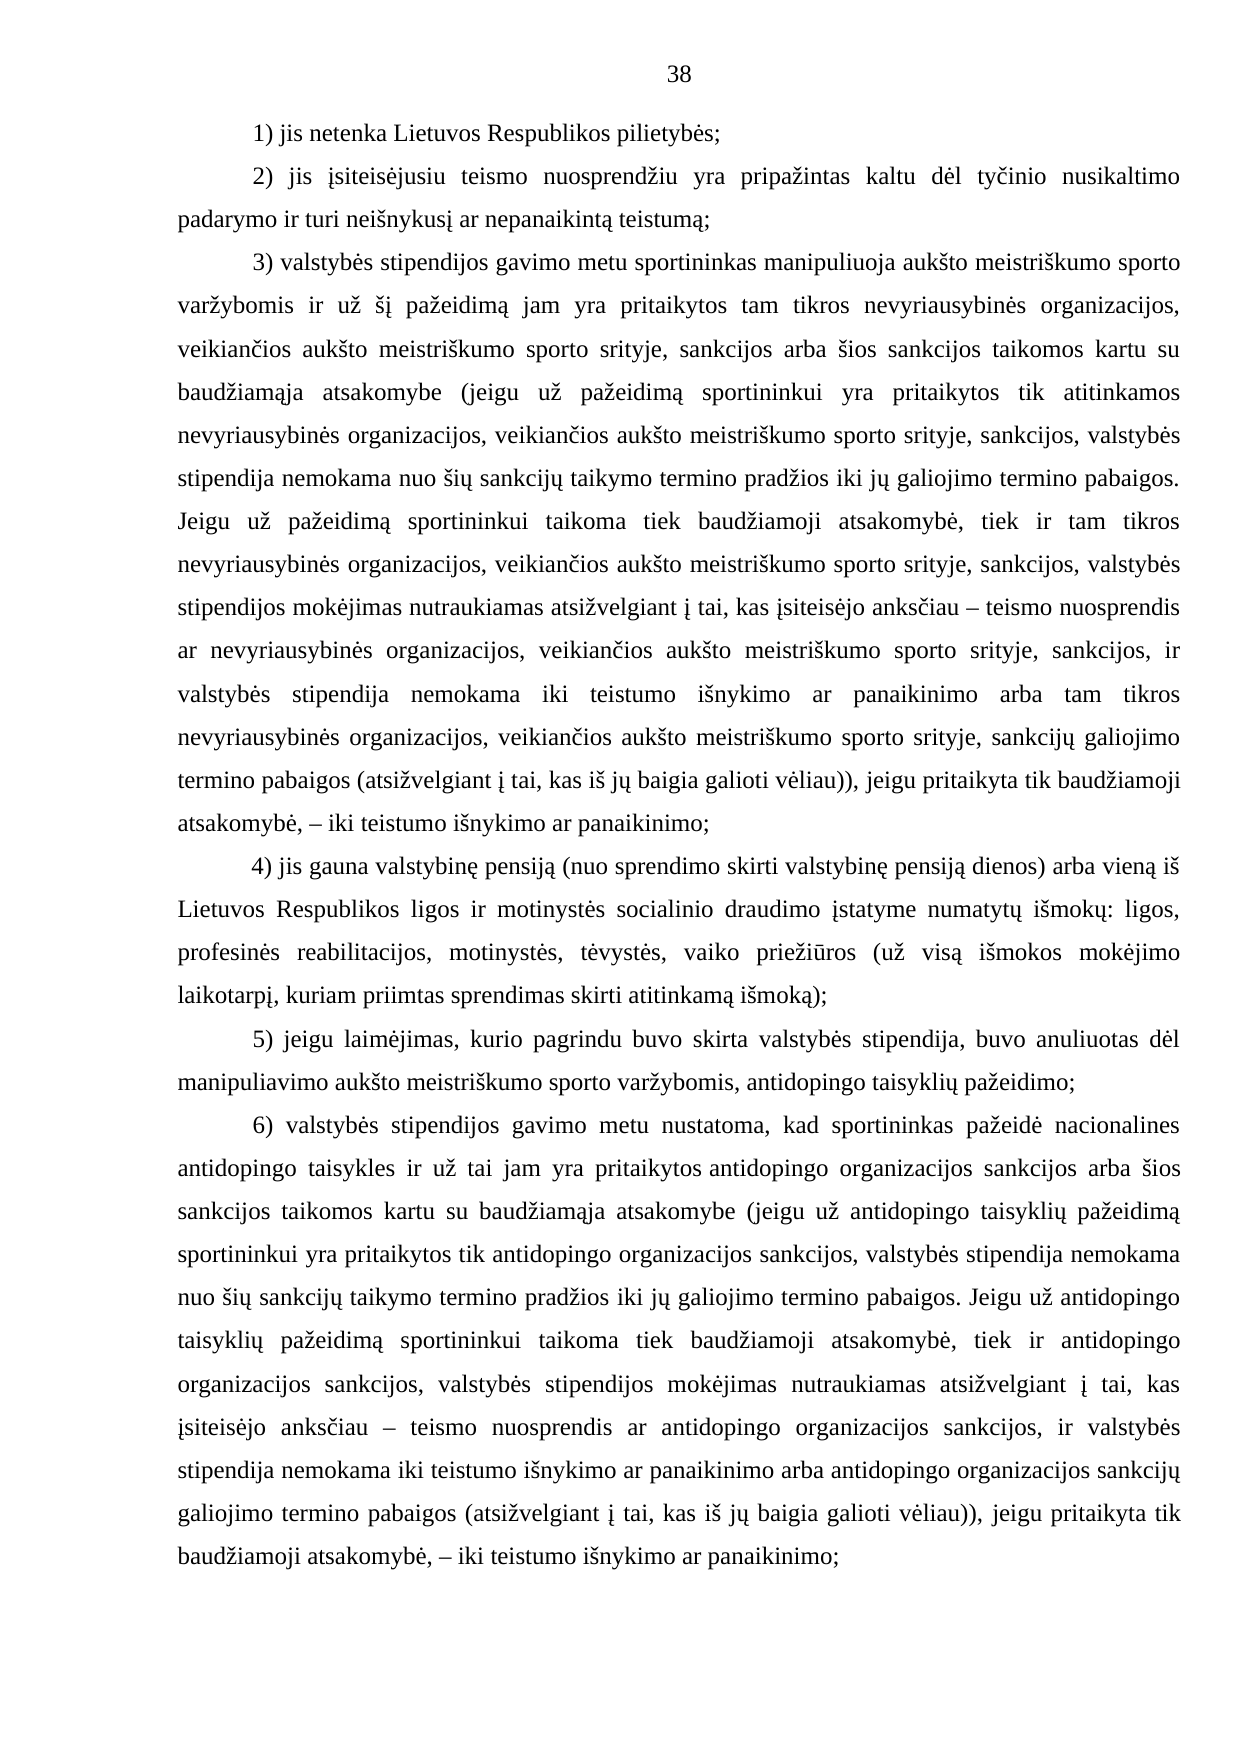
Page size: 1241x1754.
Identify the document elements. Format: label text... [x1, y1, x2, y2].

text 5) jeigu laimėjimas, kurio pagrindu buvo skirta valstybės stipendija, buvo anuliuotas dėl manipuliavimo aukšto meistriškumo sporto varžybomis, antidopingo taisyklių pažeidimo; [177, 1024, 1181, 1096]
text 1) jis netenka Lietuvos Respublikos pilietybės; [177, 118, 1181, 147]
text 6) valstybės stipendijos gavimo metu nustatoma, kad sportininkas pažeidė nacionalines antidopingo taisykles ir už tai jam yra pritaikytos antidopingo organizacijos sankcijos arba šios sankcijos taikomos kartu su baudžiamąja atsakomybe (jeigu už antidopingo taisyklių pažeidimą sportininkui yra pritaikytos tik antidopingo organizacijos sankcijos, valstybės stipendija nemokama nuo šių sankcijų taikymo termino pradžios iki jų galiojimo termino pabaigos. Jeigu už antidopingo taisyklių pažeidimą sportininkui taikoma tiek baudžiamoji atsakomybė, tiek ir antidopingo organizacijos sankcijos, valstybės stipendijos mokėjimas nutraukiamas atsižvelgiant į tai, kas įsiteisėjo anksčiau – teismo nuosprendis ar antidopingo organizacijos sankcijos, ir valstybės stipendija nemokama iki teistumo išnykimo ar panaikinimo arba antidopingo organizacijos sankcijų galiojimo termino pabaigos (atsižvelgiant į tai, kas iš jų baigia galioti vėliau)), jeigu pritaikyta tik baudžiamoji atsakomybė, – iki teistumo išnykimo ar panaikinimo; [177, 1110, 1181, 1570]
text 4) jis gauna valstybinę pensiją (nuo sprendimo skirti valstybinę pensiją dienos) arba vieną iš Lietuvos Respublikos ligos ir motinystės socialinio draudimo įstatyme numatytų išmokų: ligos, profesinės reabilitacijos, motinystės, tėvystės, vaiko priežiūros (už visą išmokos mokėjimo laikotarpį, kuriam priimtas sprendimas skirti atitinkamą išmoką); [177, 851, 1181, 1009]
text 3) valstybės stipendijos gavimo metu sportininkas manipuliuoja aukšto meistriškumo sporto varžybomis ir už šį pažeidimą jam yra pritaikytos tam tikros nevyriausybinės organizacijos, veikiančios aukšto meistriškumo sporto srityje, sankcijos arba šios sankcijos taikomos kartu su baudžiamąja atsakomybe (jeigu už pažeidimą sportininkui yra pritaikytos tik atitinkamos nevyriausybinės organizacijos, veikiančios aukšto meistriškumo sporto srityje, sankcijos, valstybės stipendija nemokama nuo šių sankcijų taikymo termino pradžios iki jų galiojimo termino pabaigos. Jeigu už pažeidimą sportininkui taikoma tiek baudžiamoji atsakomybė, tiek ir tam tikros nevyriausybinės organizacijos, veikiančios aukšto meistriškumo sporto srityje, sankcijos, valstybės stipendijos mokėjimas nutraukiamas atsižvelgiant į tai, kas įsiteisėjo anksčiau – teismo nuosprendis ar nevyriausybinės organizacijos, veikiančios aukšto meistriškumo sporto srityje, sankcijos, ir valstybės stipendija nemokama iki teistumo išnykimo ar panaikinimo arba tam tikros nevyriausybinės organizacijos, veikiančios aukšto meistriškumo sporto srityje, sankcijų galiojimo termino pabaigos (atsižvelgiant į tai, kas iš jų baigia galioti vėliau)), jeigu pritaikyta tik baudžiamoji atsakomybė, – iki teistumo išnykimo ar panaikinimo; [177, 247, 1181, 837]
text 2) jis įsiteisėjusiu teismo nuosprendžiu yra pripažintas kaltu dėl tyčinio nusikaltimo padarymo ir turi neišnykusį ar nepanaikintą teistumą; [177, 161, 1181, 233]
